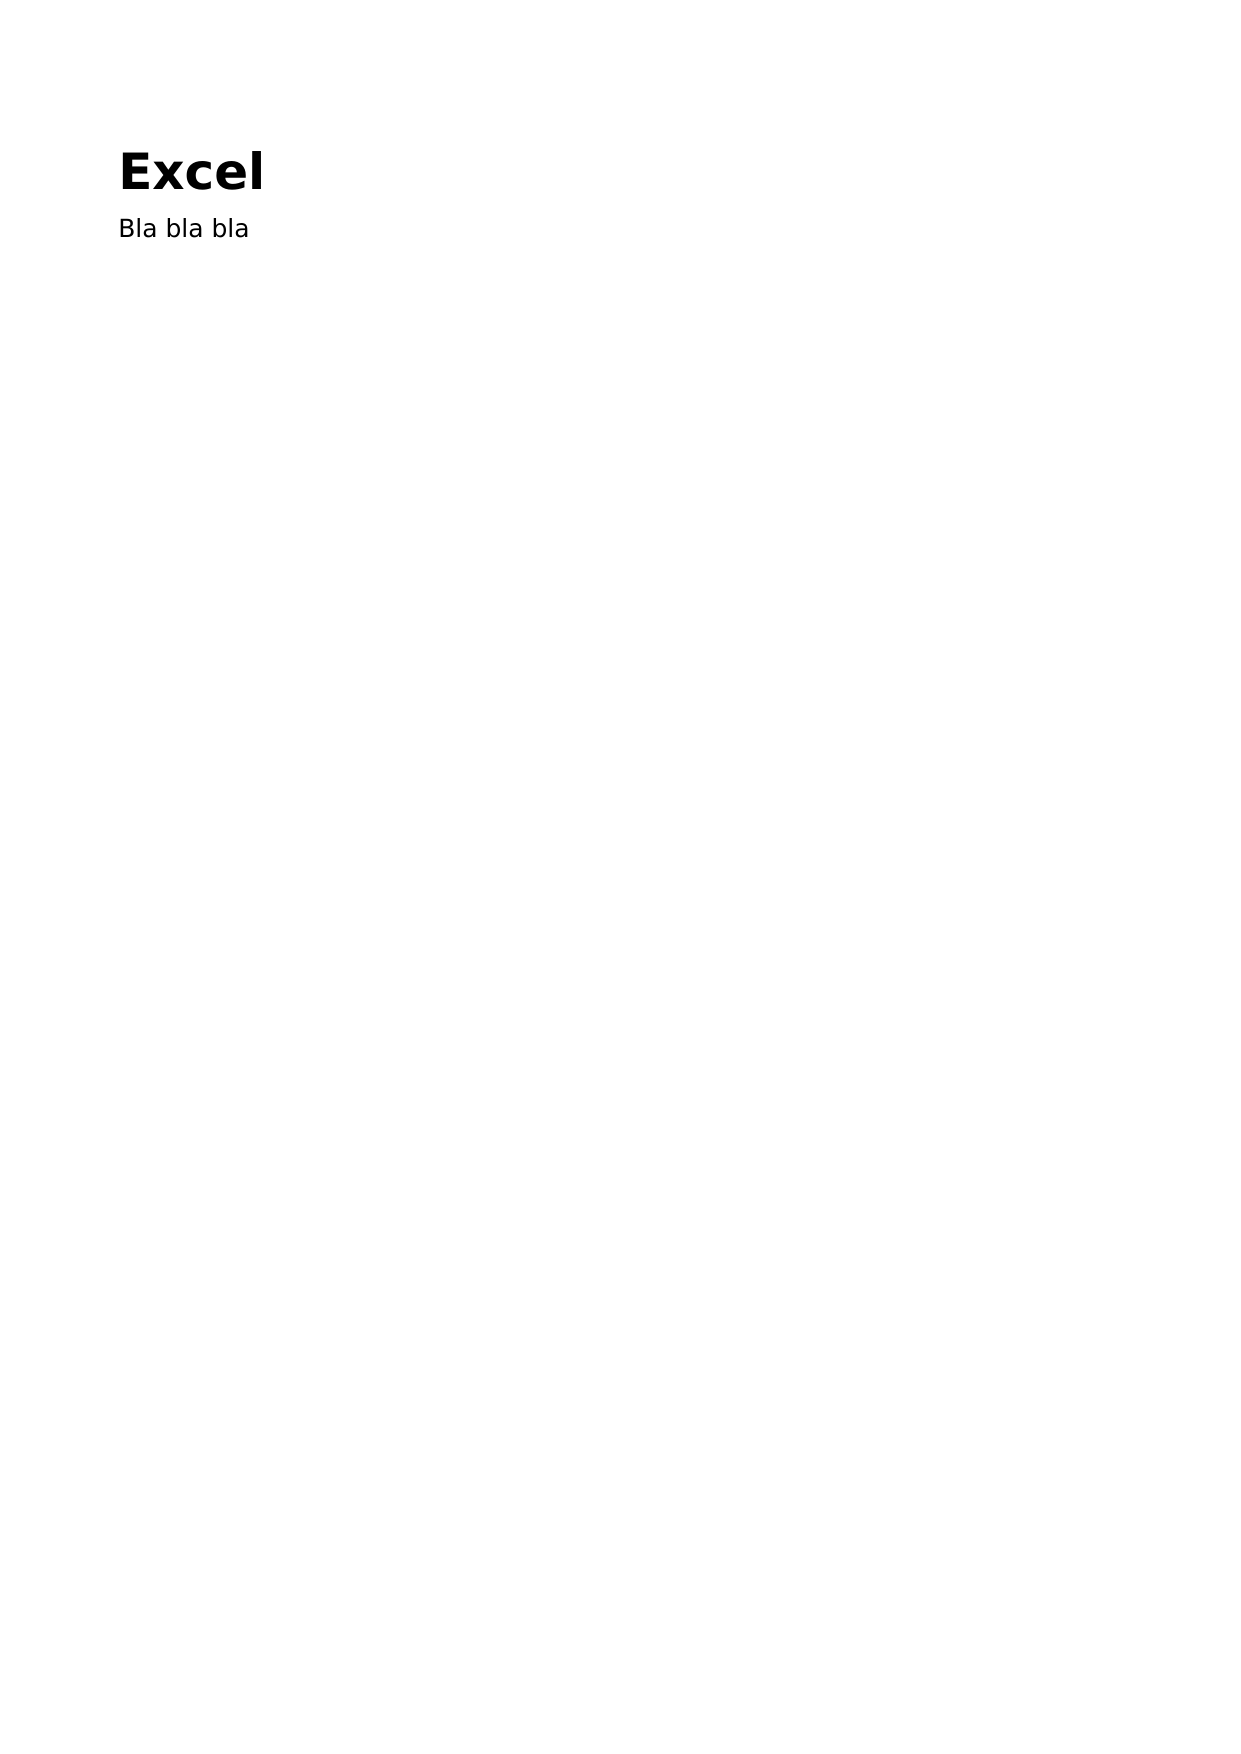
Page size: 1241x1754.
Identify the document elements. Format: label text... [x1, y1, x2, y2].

subtitle Excel [118, 143, 1122, 201]
text Bla bla bla [118, 214, 1122, 272]
